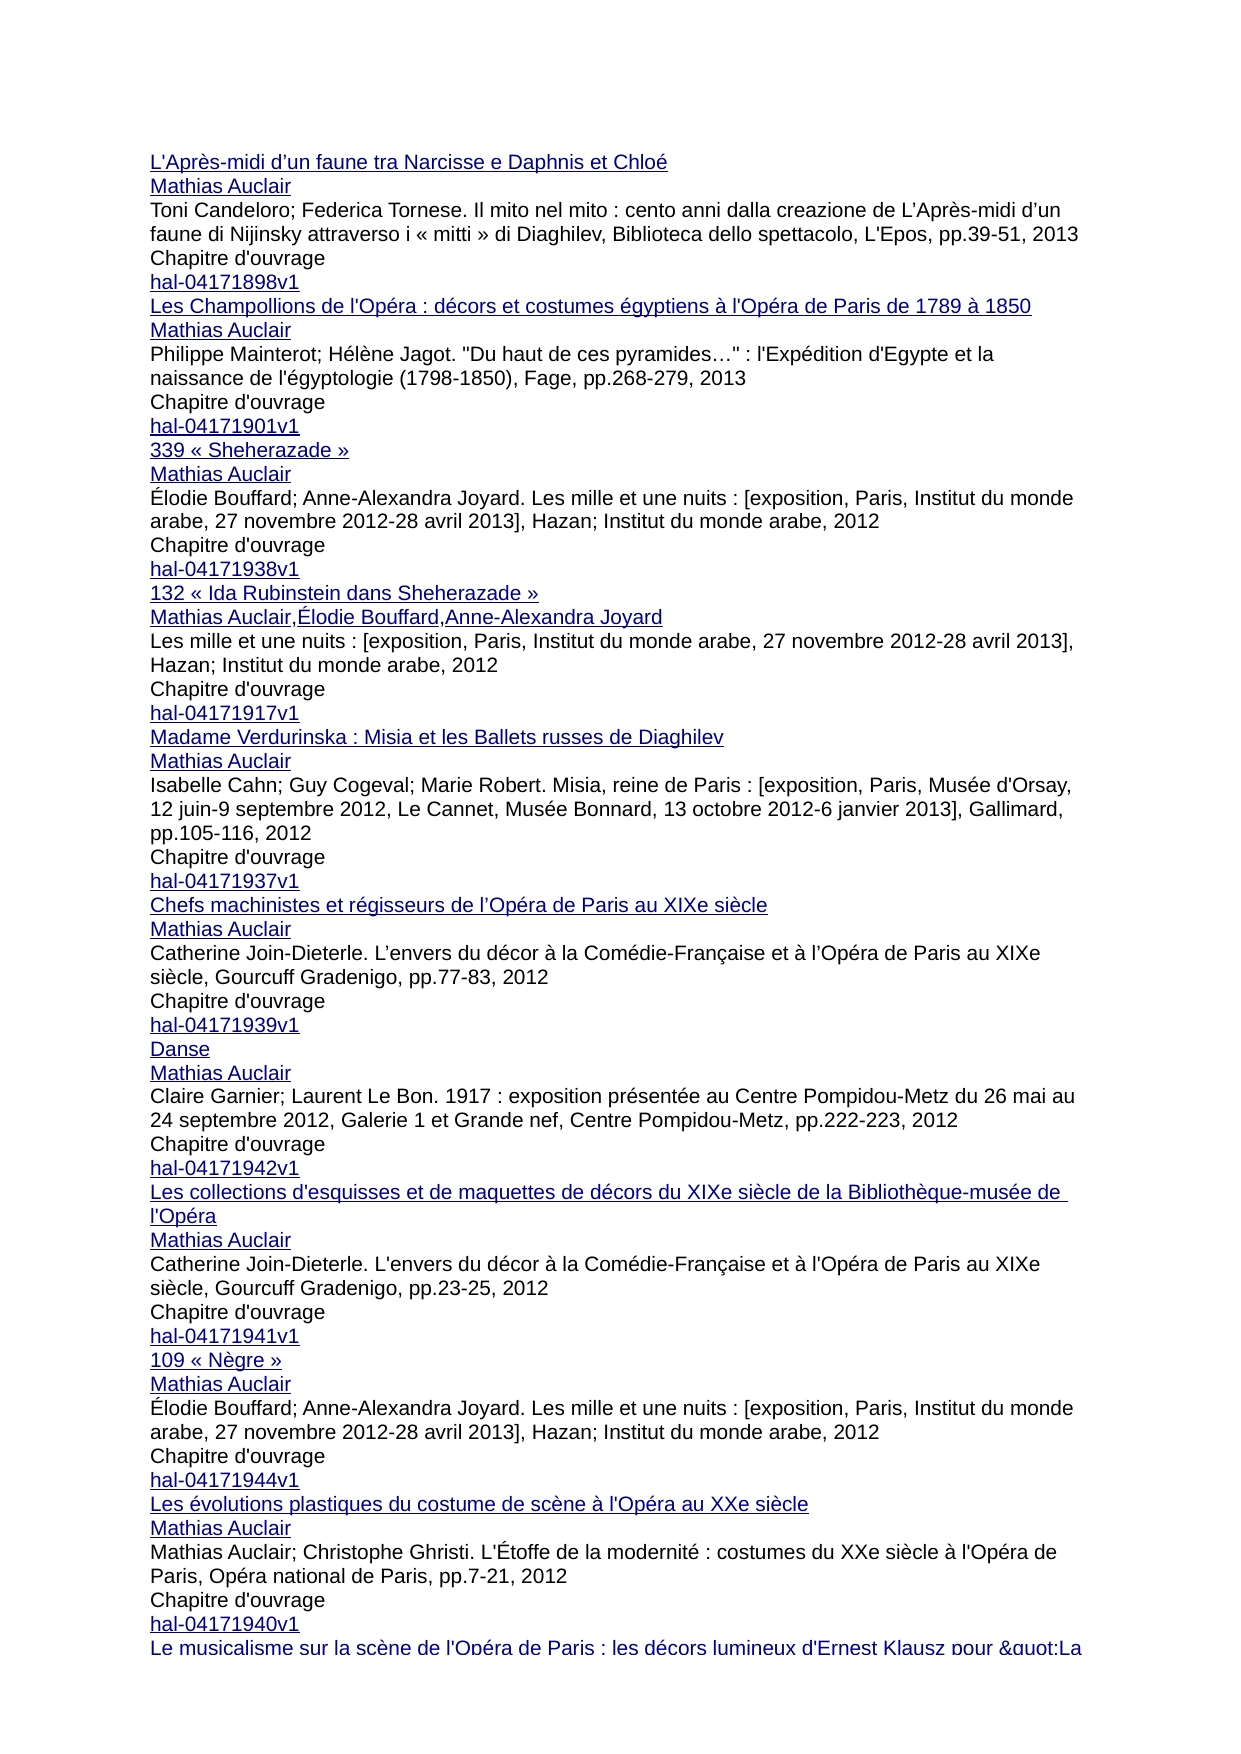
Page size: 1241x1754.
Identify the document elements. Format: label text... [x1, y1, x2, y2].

table_cell Le musicalisme sur la scène de l'Opéra de Paris : les décors lumineux d'Ernest Klausz pour &quot;La [150, 1635, 1090, 1655]
table_cell Danse Mathias Auclair Claire Garnier; Laurent Le Bon. 1917 : exposition présentée au Centre Pompidou-Metz du 26 mai au 24 septembre 2012, Galerie 1 et Grande nef, Centre Pompidou-Metz, pp.222-223, 2012 Chapitre d'ouvrage hal-04171942v1 [150, 1036, 1090, 1180]
table_cell Les évolutions plastiques du costume de scène à l'Opéra au XXe siècle Mathias Auclair Mathias Auclair; Christophe Ghristi. L'Étoffe de la modernité : costumes du XXe siècle à l'Opéra de Paris, Opéra national de Paris, pp.7-21, 2012 Chapitre d'ouvrage hal-04171940v1 [150, 1492, 1090, 1635]
table_cell 109 « Nègre » Mathias Auclair Élodie Bouffard; Anne-Alexandra Joyard. Les mille et une nuits : [exposition, Paris, Institut du monde arabe, 27 novembre 2012-28 avril 2013], Hazan; Institut du monde arabe, 2012 Chapitre d'ouvrage hal-04171944v1 [150, 1348, 1090, 1492]
table_cell Les Champollions de l'Opéra : décors et costumes égyptiens à l'Opéra de Paris de 1789 à 1850 Mathias Auclair Philippe Mainterot; Hélène Jagot. "Du haut de ces pyramides…" : l'Expédition d'Egypte et la naissance de l'égyptologie (1798-1850), Fage, pp.268-279, 2013 Chapitre d'ouvrage hal-04171901v1 [150, 294, 1090, 437]
table_cell 132 « Ida Rubinstein dans Sheherazade » Mathias Auclair,Élodie Bouffard,Anne-Alexandra Joyard Les mille et une nuits : [exposition, Paris, Institut du monde arabe, 27 novembre 2012-28 avril 2013], Hazan; Institut du monde arabe, 2012 Chapitre d'ouvrage hal-04171917v1 [150, 581, 1090, 725]
table_cell Madame Verdurinska : Misia et les Ballets russes de Diaghilev Mathias Auclair Isabelle Cahn; Guy Cogeval; Marie Robert. Misia, reine de Paris : [exposition, Paris, Musée d'Orsay, 12 juin-9 septembre 2012, Le Cannet, Musée Bonnard, 13 octobre 2012-6 janvier 2013], Gallimard, pp.105-116, 2012 Chapitre d'ouvrage hal-04171937v1 [150, 725, 1090, 893]
table_cell 339 « Sheherazade » Mathias Auclair Élodie Bouffard; Anne-Alexandra Joyard. Les mille et une nuits : [exposition, Paris, Institut du monde arabe, 27 novembre 2012-28 avril 2013], Hazan; Institut du monde arabe, 2012 Chapitre d'ouvrage hal-04171938v1 [150, 438, 1090, 581]
table_cell Chefs machinistes et régisseurs de l’Opéra de Paris au XIXe siècle Mathias Auclair Catherine Join-Dieterle. L’envers du décor à la Comédie-Française et à l’Opéra de Paris au XIXe siècle, Gourcuff Gradenigo, pp.77-83, 2012 Chapitre d'ouvrage hal-04171939v1 [150, 893, 1090, 1036]
table_cell Les collections d'esquisses et de maquettes de décors du XIXe siècle de la Bibliothèque-musée de l'Opéra Mathias Auclair Catherine Join-Dieterle. L'envers du décor à la Comédie-Française et à l'Opéra de Paris au XIXe siècle, Gourcuff Gradenigo, pp.23-25, 2012 Chapitre d'ouvrage hal-04171941v1 [150, 1180, 1090, 1348]
table_cell L'Après-midi d’un faune tra Narcisse e Daphnis et Chloé Mathias Auclair Toni Candeloro; Federica Tornese. Il mito nel mito : cento anni dalla creazione de L’Après-midi d’un faune di Nijinsky attraverso i « mitti » di Diaghilev, Biblioteca dello spettacolo, L'Epos, pp.39-51, 2013 Chapitre d'ouvrage hal-04171898v1 [150, 150, 1090, 294]
